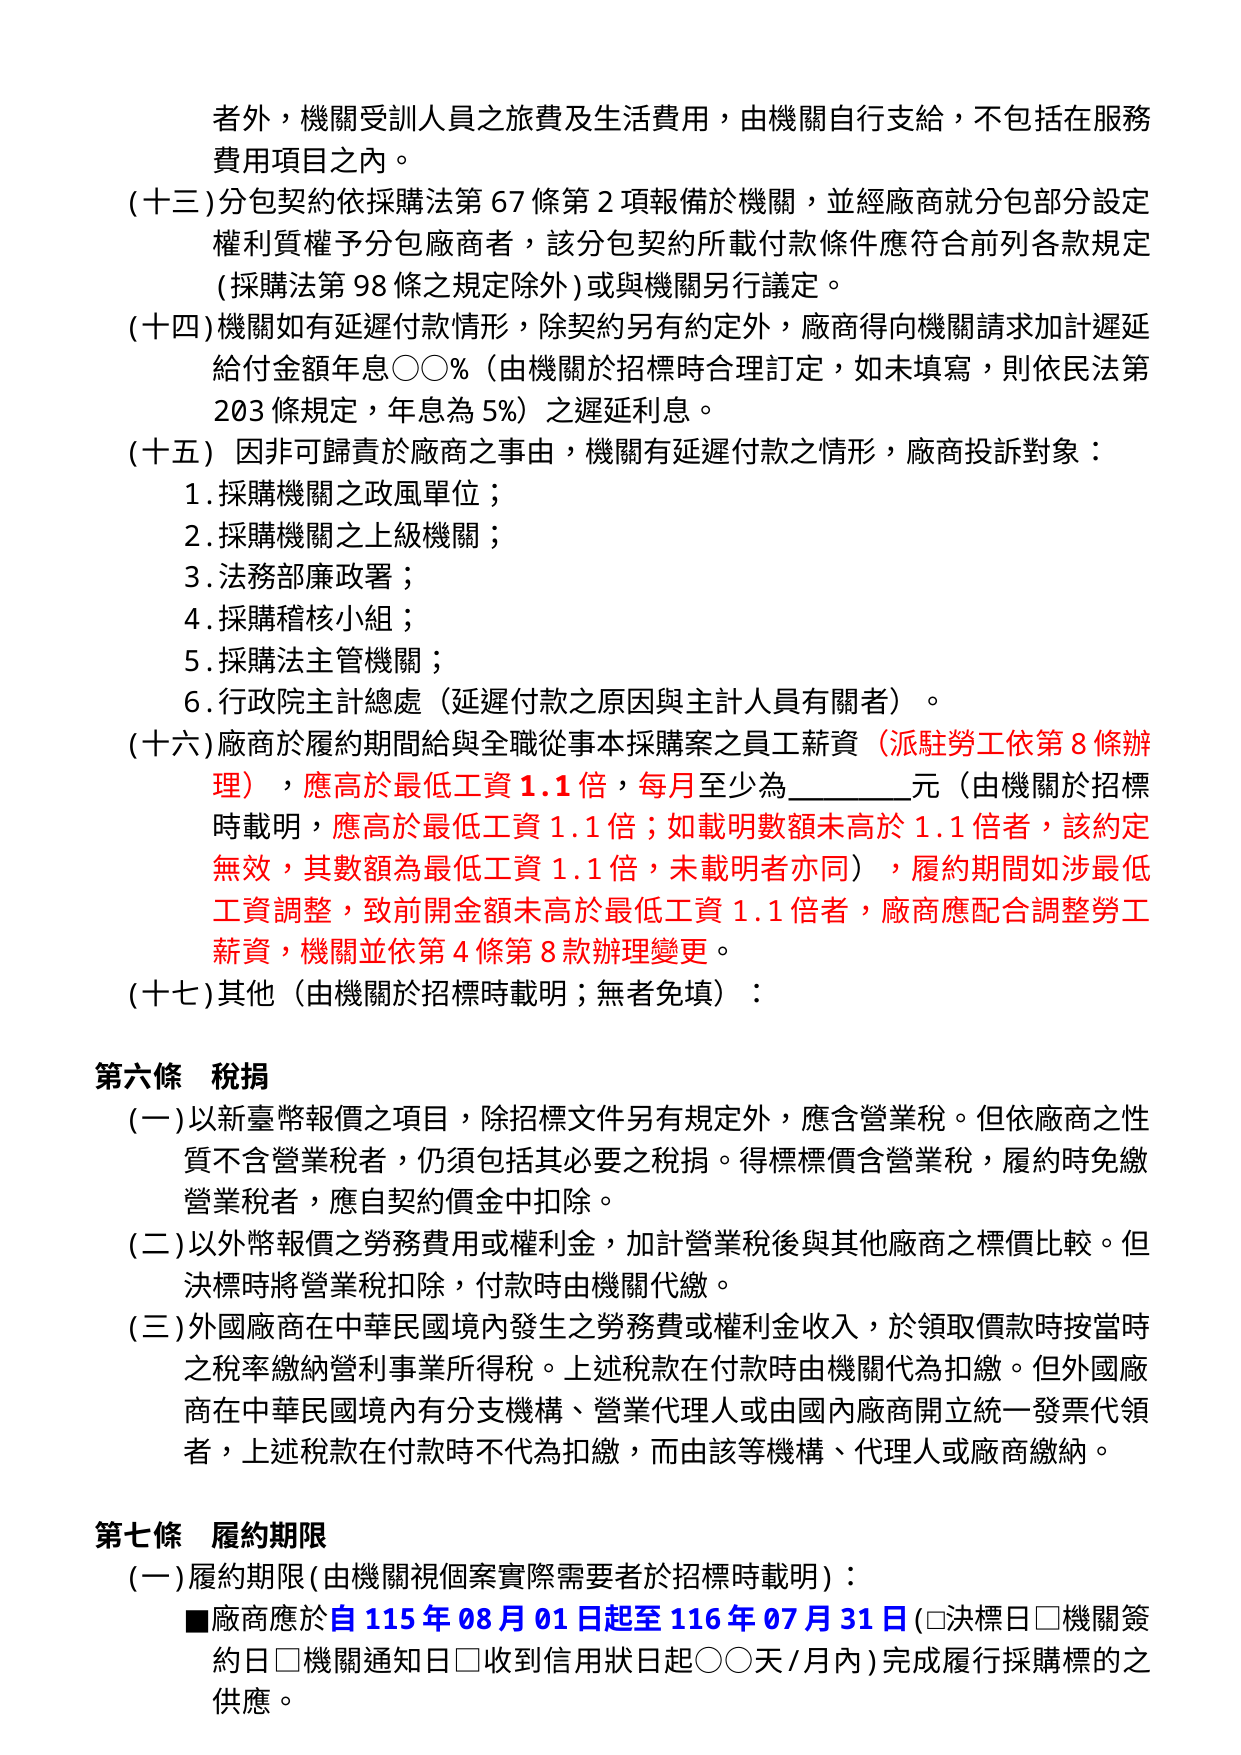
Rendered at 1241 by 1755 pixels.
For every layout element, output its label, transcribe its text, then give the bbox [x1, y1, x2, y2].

text (十五) 因非可歸責於廠商之事由，機關有延遲付款之情形，廠商投訴對象： [124, 429, 1152, 471]
text 3.法務部廉政署； [183, 554, 1152, 596]
text (十七)其他（由機關於招標時載明；無者免填）： [124, 971, 1152, 1013]
text 2.採購機關之上級機關； [183, 513, 1152, 554]
text (三)外國廠商在中華民國境內發生之勞務費或權利金收入，於領取價款時按當時之稅率繳納營利事業所得稅。上述稅款在付款時由機關代為扣繳。但外國廠商在中華民國境內有分支機構、營業代理人或由國內廠商開立統一發票代領者，上述稅款在付款時不代為扣繳，而由該等機構、代理人或廠商繳納。 [124, 1304, 1152, 1471]
text 5.採購法主管機關； [183, 638, 1152, 679]
text 第七條 履約期限 [94, 1513, 1152, 1554]
text (一)履約期限(由機關視個案實際需要者於招標時載明)： [124, 1554, 1152, 1596]
text (十三)分包契約依採購法第67條第2項報備於機關，並經廠商就分包部分設定權利質權予分包廠商者，該分包契約所載付款條件應符合前列各款規定(採購法第98條之規定除外)或與機關另行議定。 [124, 179, 1152, 304]
text 1.採購機關之政風單位； [183, 471, 1152, 513]
text 者外，機關受訓人員之旅費及生活費用，由機關自行支給，不包括在服務費用項目之內。 [124, 96, 1152, 179]
text 第六條 稅捐 [94, 1054, 1152, 1096]
text 6.行政院主計總處（延遲付款之原因與主計人員有關者）。 [183, 679, 1152, 721]
text (一)以新臺幣報價之項目，除招標文件另有規定外，應含營業稅。但依廠商之性質不含營業稅者，仍須包括其必要之稅捐。得標標價含營業稅，履約時免繳營業稅者，應自契約價金中扣除。 [124, 1096, 1152, 1221]
text ■廠商應於自115年08月01日起至116年07月31日(□決標日□機關簽約日□機關通知日□收到信用狀日起○○天/月內)完成履行採購標的之供應。 [183, 1596, 1152, 1721]
text (十六)廠商於履約期間給與全職從事本採購案之員工薪資（派駐勞工依第8條辦理），應高於最低工資1.1倍，每月至少為_______元（由機關於招標時載明，應高於最低工資1.1倍；如載明數額未高於1.1倍者，該約定無效，其數額為最低工資1.1倍，未載明者亦同），履約期間如涉最低工資調整，致前開金額未高於最低工資1.1倍者，廠商應配合調整勞工薪資，機關並依第4條第8款辦理變更。 [124, 721, 1152, 971]
text (二)以外幣報價之勞務費用或權利金，加計營業稅後與其他廠商之標價比較。但決標時將營業稅扣除，付款時由機關代繳。 [124, 1221, 1152, 1304]
text (十四)機關如有延遲付款情形，除契約另有約定外，廠商得向機關請求加計遲延給付金額年息○○%（由機關於招標時合理訂定，如未填寫，則依民法第203條規定，年息為5%）之遲延利息。 [124, 304, 1152, 429]
text 4.採購稽核小組； [183, 596, 1152, 638]
